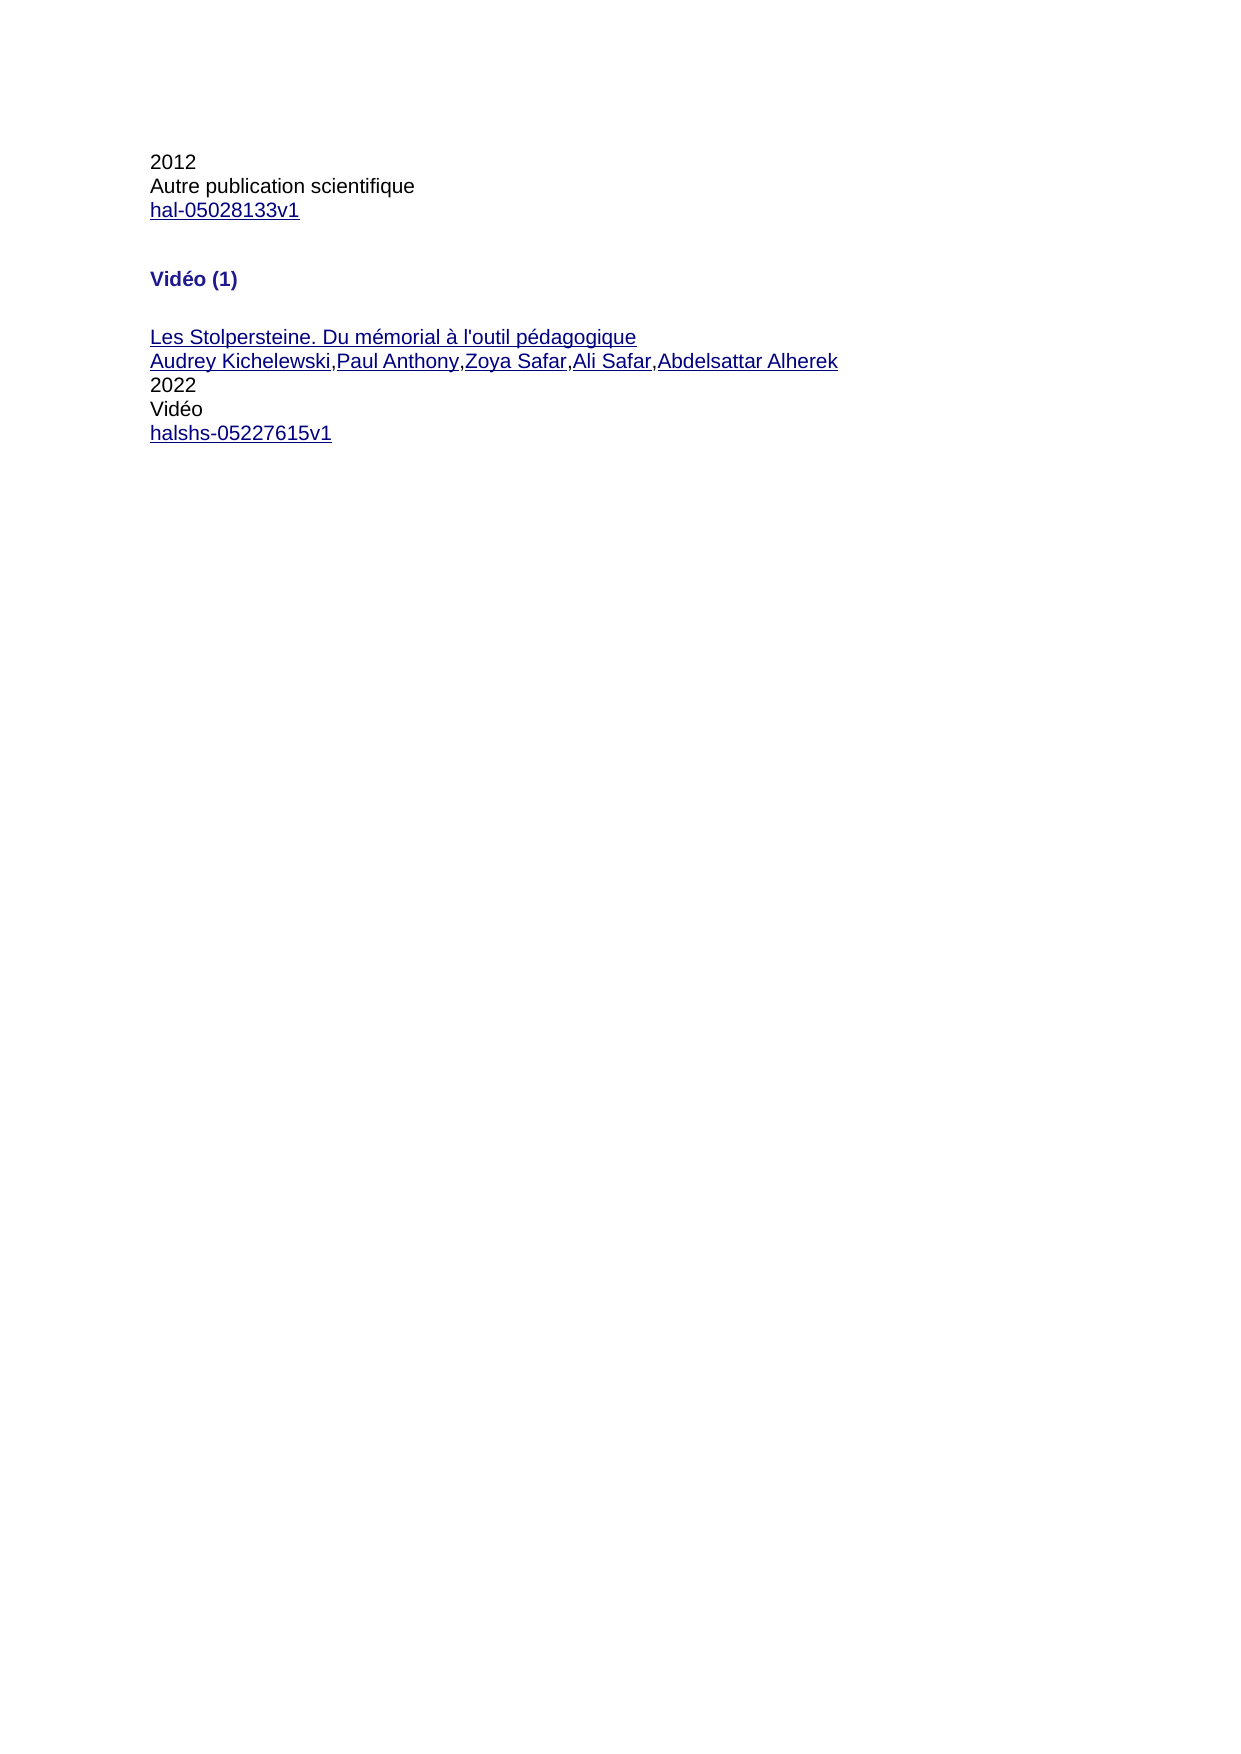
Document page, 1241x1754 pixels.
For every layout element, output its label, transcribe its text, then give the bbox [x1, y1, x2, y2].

subtitle Vidéo (1) [150, 267, 1090, 291]
table_cell 2012 Autre publication scientifique hal-05028133v1 [150, 150, 1090, 222]
table_header Les Stolpersteine. Du mémorial à l'outil pédagogique Audrey Kichelewski,Paul Anthony,Zoya Safar,Ali Safar,Abdelsattar Alherek 2022 Vidéo halshs-05227615v1 [150, 325, 1090, 445]
